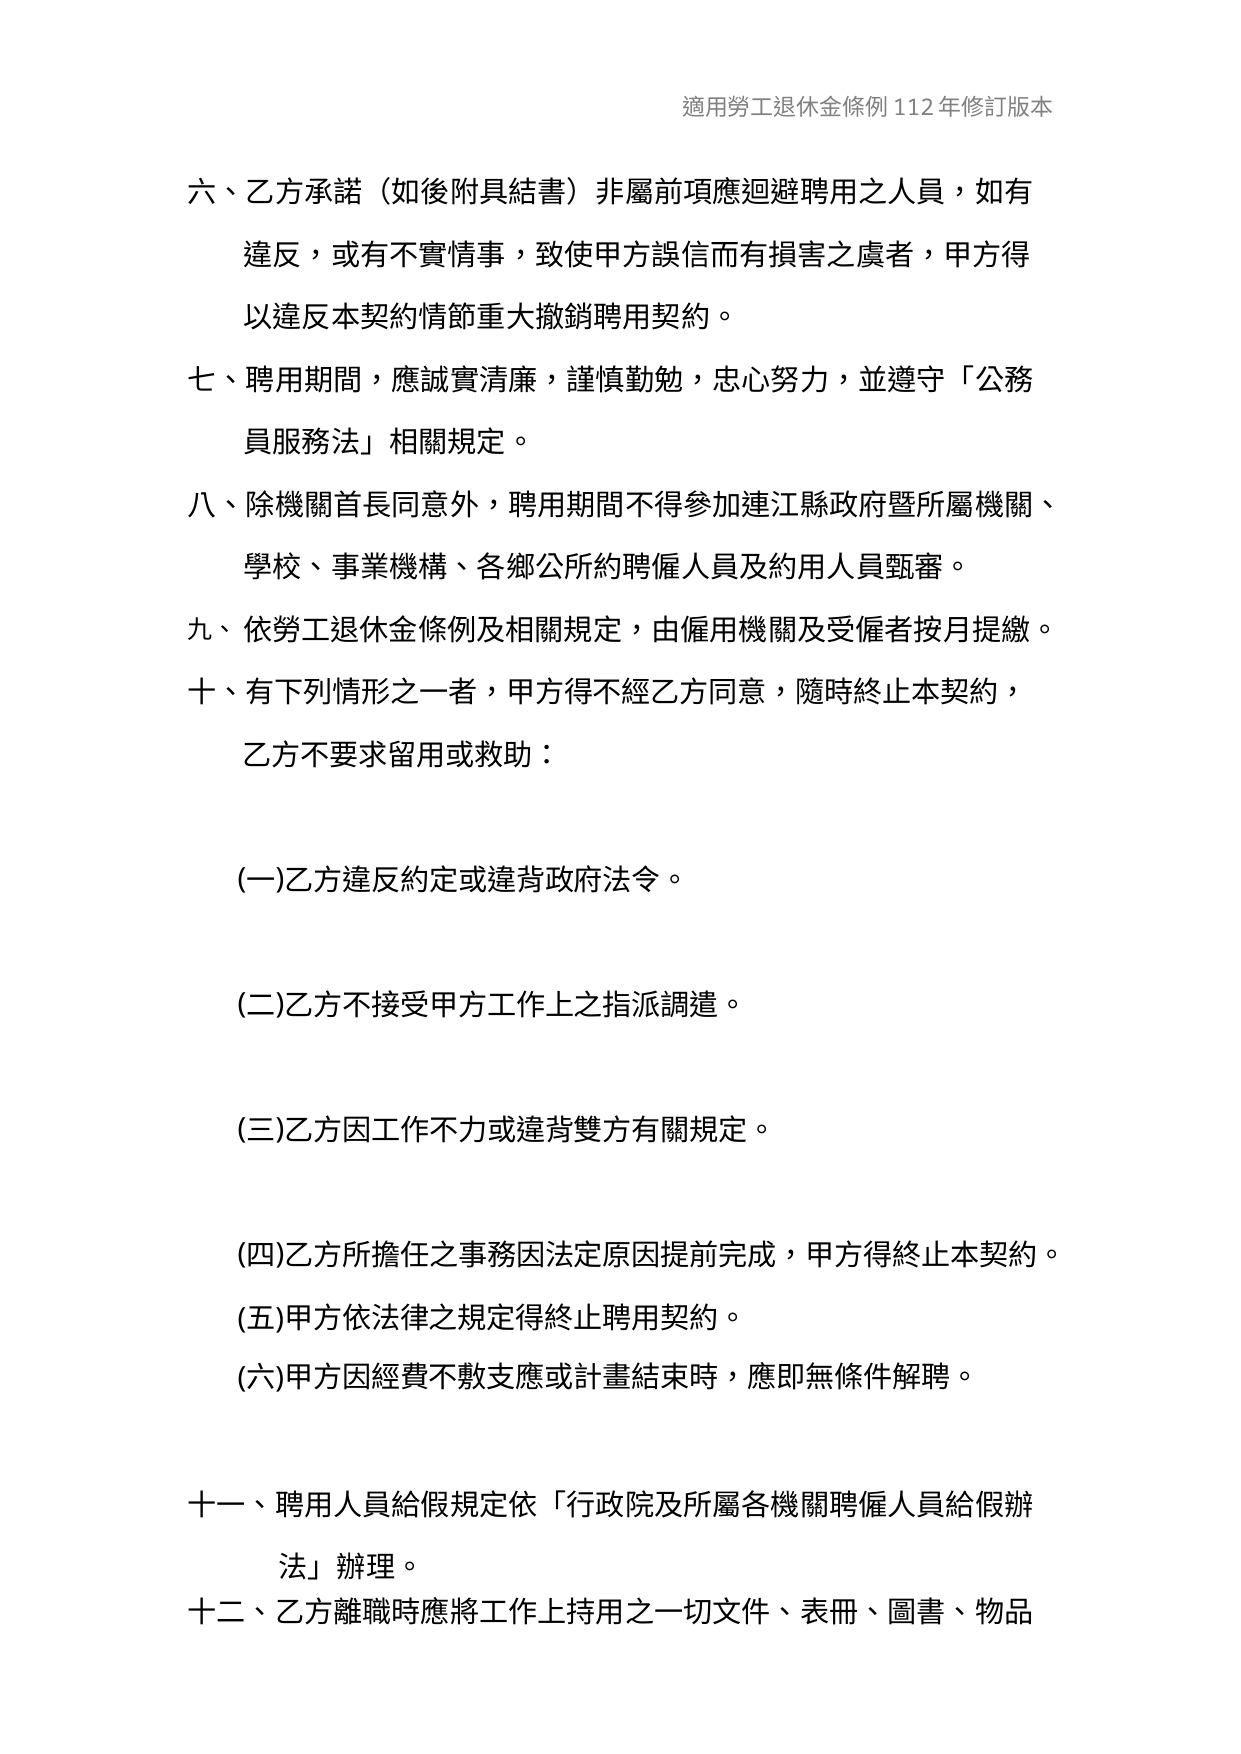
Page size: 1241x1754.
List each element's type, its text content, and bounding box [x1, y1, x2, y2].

text 九、 依勞工退休金條例及相關規定，由僱用機關及受僱者按月提繳。 [187, 586, 1053, 648]
text 十、有下列情形之一者，甲方得不經乙方同意，隨時終止本契約， 乙方不要求留用或救助： [187, 648, 1053, 773]
text 法」辦理。 [187, 1523, 1053, 1586]
text 六、乙方承諾（如後附具結書）非屬前項應迴避聘用之人員，如有違反，或有不實情事，致使甲方誤信而有損害之虞者，甲方得以違反本契約情節重大撤銷聘用契約。 [187, 148, 1053, 336]
text (五)甲方依法律之規定得終止聘用契約。 [241, 1310, 280, 1333]
text (六)甲方因經費不敷支應或計畫結束時，應即無條件解聘。 [278, 1369, 1053, 1392]
text (五)甲方依法律之規定得終止聘用契約。 [278, 1310, 1053, 1333]
text (一)乙方違反約定或違背政府法令。 [237, 836, 1053, 898]
text (六)甲方因經費不敷支應或計畫結束時，應即無條件解聘。 [241, 1369, 280, 1392]
text 十二、乙方離職時應將工作上持用之一切文件、表冊、圖書、物品 [187, 1586, 1053, 1632]
text 十一、聘用人員給假規定依「行政院及所屬各機關聘僱人員給假辦 [187, 1461, 1053, 1523]
text 七、聘用期間，應誠實清廉，謹慎勤勉，忠心努力，並遵守「公務員服務法」相關規定。 [187, 336, 1053, 461]
text (二)乙方不接受甲方工作上之指派調遣。 [237, 961, 1053, 1023]
text 八、除機關首長同意外，聘用期間不得參加連江縣政府暨所屬機關、學校、事業機構、各鄉公所約聘僱人員及約用人員甄審。 [187, 461, 1053, 586]
text (四)乙方所擔任之事務因法定原因提前完成，甲方得終止本契約。 [237, 1211, 1053, 1273]
text (三)乙方因工作不力或違背雙方有關規定。 [237, 1086, 1053, 1148]
